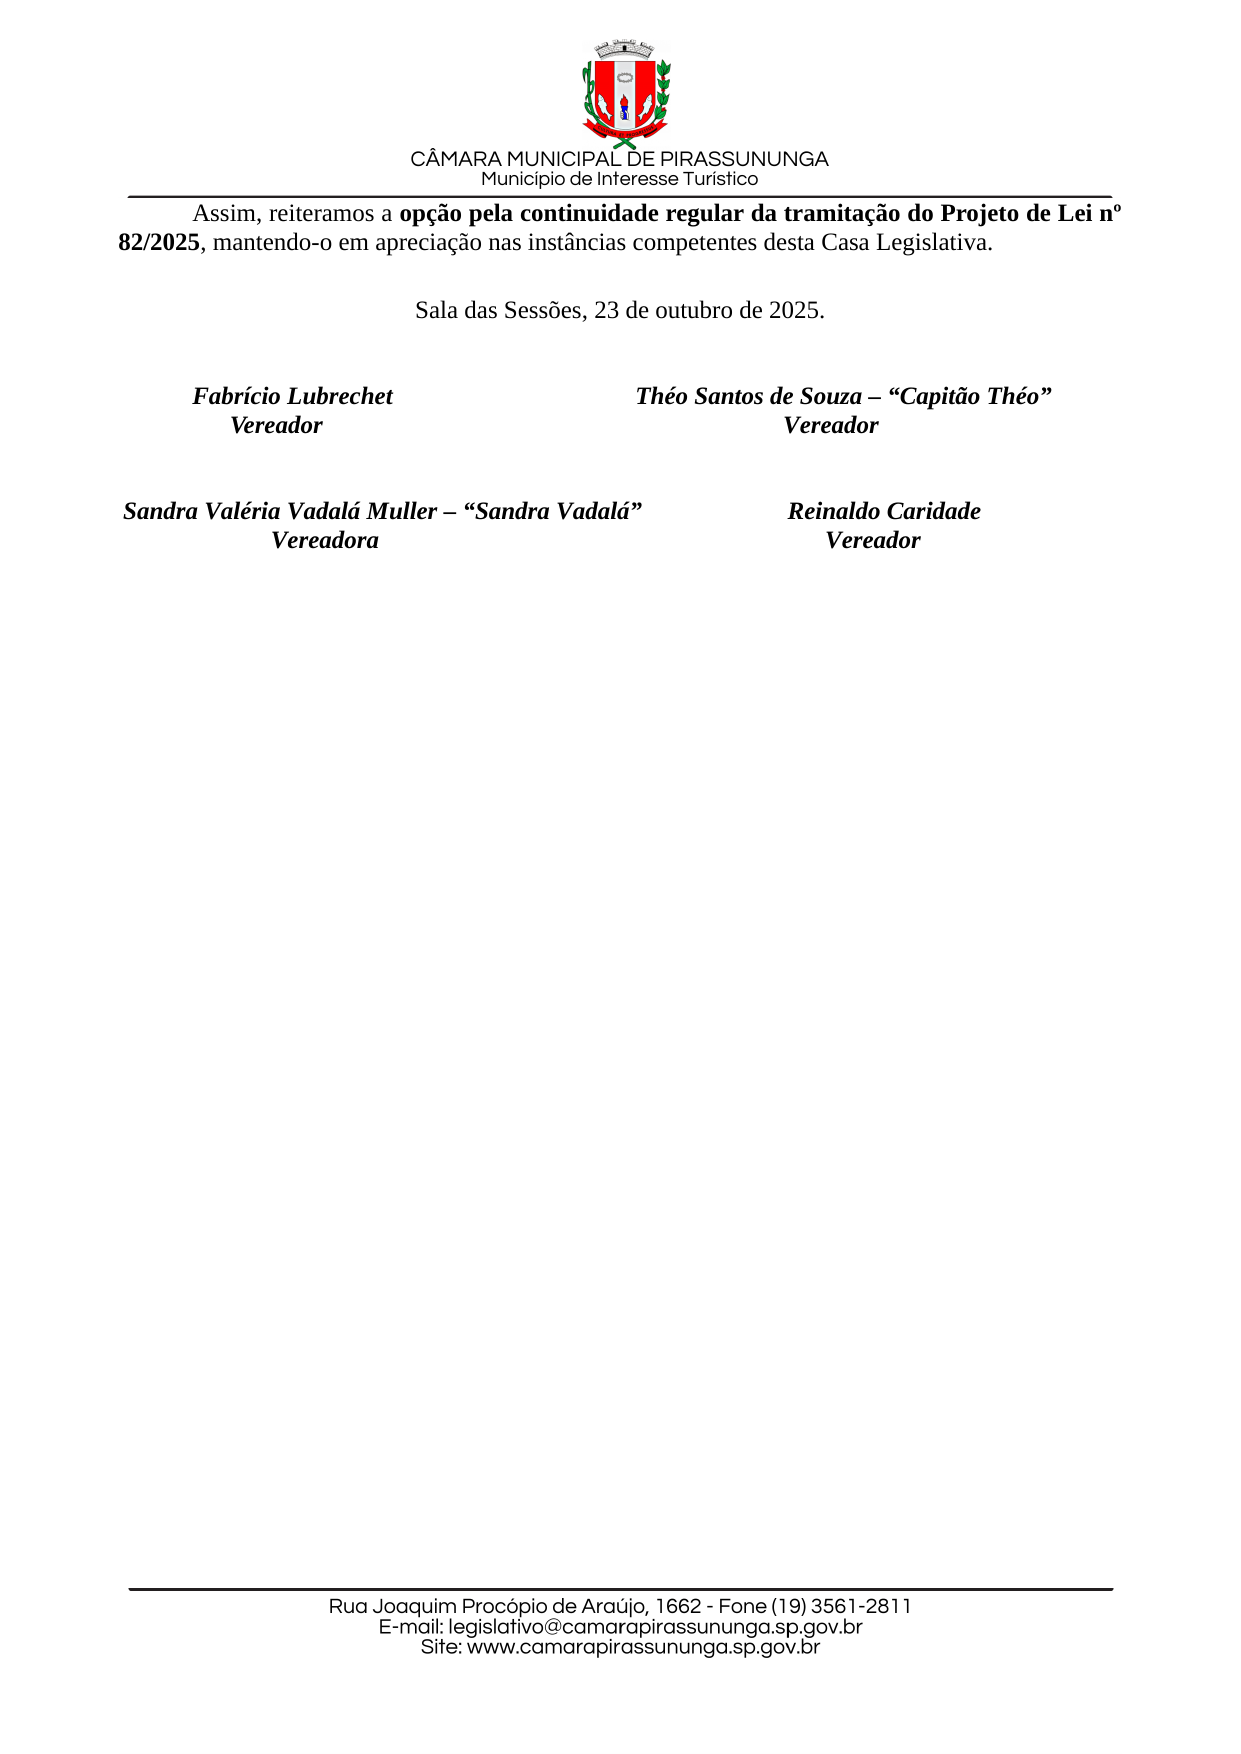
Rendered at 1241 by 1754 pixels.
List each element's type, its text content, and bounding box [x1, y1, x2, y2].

text Assim, reiteramos a opção pela continuidade regular da tramitação do Projeto de Lei nº 82/2025, mantendo-o em apreciação nas instâncias competentes desta Casa Legislativa. [118, 153, 1122, 256]
text Fabrício Lubrechet Théo Santos de Souza – “Capitão Théo” [118, 381, 1122, 410]
text Sala das Sessões, 23 de outubro de 2025. [118, 295, 1122, 324]
picture [118, 32, 1121, 199]
picture [119, 1587, 1121, 1754]
text Vereador Vereador [118, 410, 1122, 439]
text Vereadora Vereador [123, 525, 1122, 554]
text Sandra Valéria Vadalá Muller – “Sandra Vadalá” Reinaldo Caridade [123, 496, 1122, 525]
